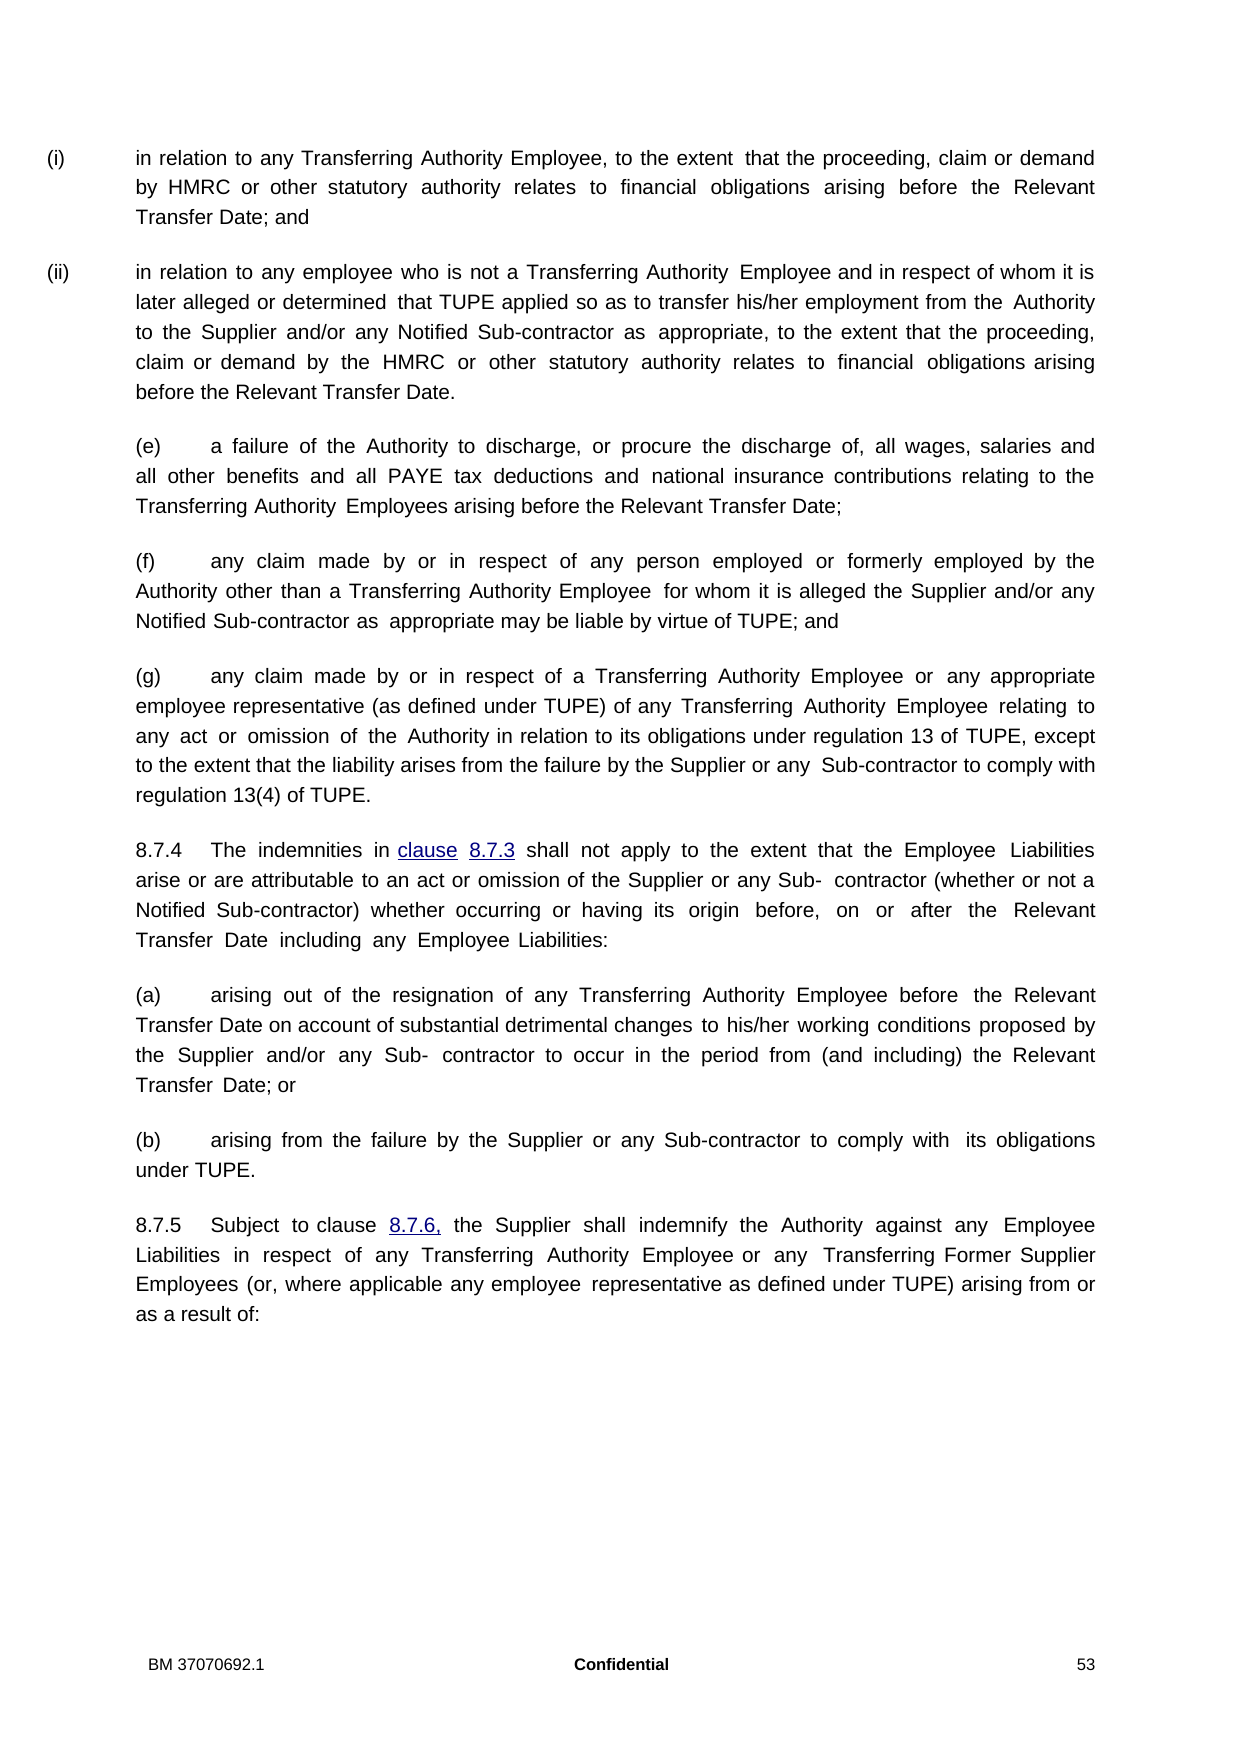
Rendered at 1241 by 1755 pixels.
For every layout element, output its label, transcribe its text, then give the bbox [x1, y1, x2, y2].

list any claim made by or in respect of any person employed or formerly employed by the Authority other than a Transferring Authority Employee for whom it is alleged the Supplier and/or any Notified Sub-contractor as appropriate may be liable by virtue of TUPE; and [135, 549, 1096, 633]
list Subject to clause 8.7.6, the Supplier shall indemnify the Authority against any Employee Liabilities in respect of any Transferring Authority Employee or any Transferring Former Supplier Employees (or, where applicable any employee representative as defined under TUPE) arising from or as a result of: [135, 1213, 1096, 1326]
list any claim made by or in respect of a Transferring Authority Employee or any appropriate employee representative (as defined under TUPE) of any Transferring Authority Employee relating to any act or omission of the Authority in relation to its obligations under regulation 13 of TUPE, except to the extent that the liability arises from the failure by the Supplier or any Sub-contractor to comply with regulation 13(4) of TUPE. [135, 664, 1096, 807]
list arising out of the resignation of any Transferring Authority Employee before the Relevant Transfer Date on account of substantial detrimental changes to his/her working conditions proposed by the Supplier and/or any Sub- contractor to occur in the period from (and including) the Relevant Transfer Date; or [135, 983, 1096, 1097]
list in relation to any employee who is not a Transferring Authority Employee and in respect of whom it is later alleged or determined that TUPE applied so as to transfer his/her employment from the Authority to the Supplier and/or any Notified Sub-contractor as appropriate, to the extent that the proceeding, claim or demand by the HMRC or other statutory authority relates to financial obligations arising before the Relevant Transfer Date. [47, 260, 1096, 403]
list a failure of the Authority to discharge, or procure the discharge of, all wages, salaries and all other benefits and all PAYE tax deductions and national insurance contributions relating to the Transferring Authority Employees arising before the Relevant Transfer Date; [135, 434, 1095, 518]
list The indemnities in clause 8.7.3 shall not apply to the extent that the Employee Liabilities arise or are attributable to an act or omission of the Supplier or any Sub- contractor (whether or not a Notified Sub-contractor) whether occurring or having its origin before, on or after the Relevant Transfer Date including any Employee Liabilities: [135, 838, 1096, 952]
list in relation to any Transferring Authority Employee, to the extent that the proceeding, claim or demand by HMRC or other statutory authority relates to financial obligations arising before the Relevant Transfer Date; and [47, 146, 1095, 229]
list arising from the failure by the Supplier or any Sub-contractor to comply with its obligations under TUPE. [135, 1128, 1096, 1182]
